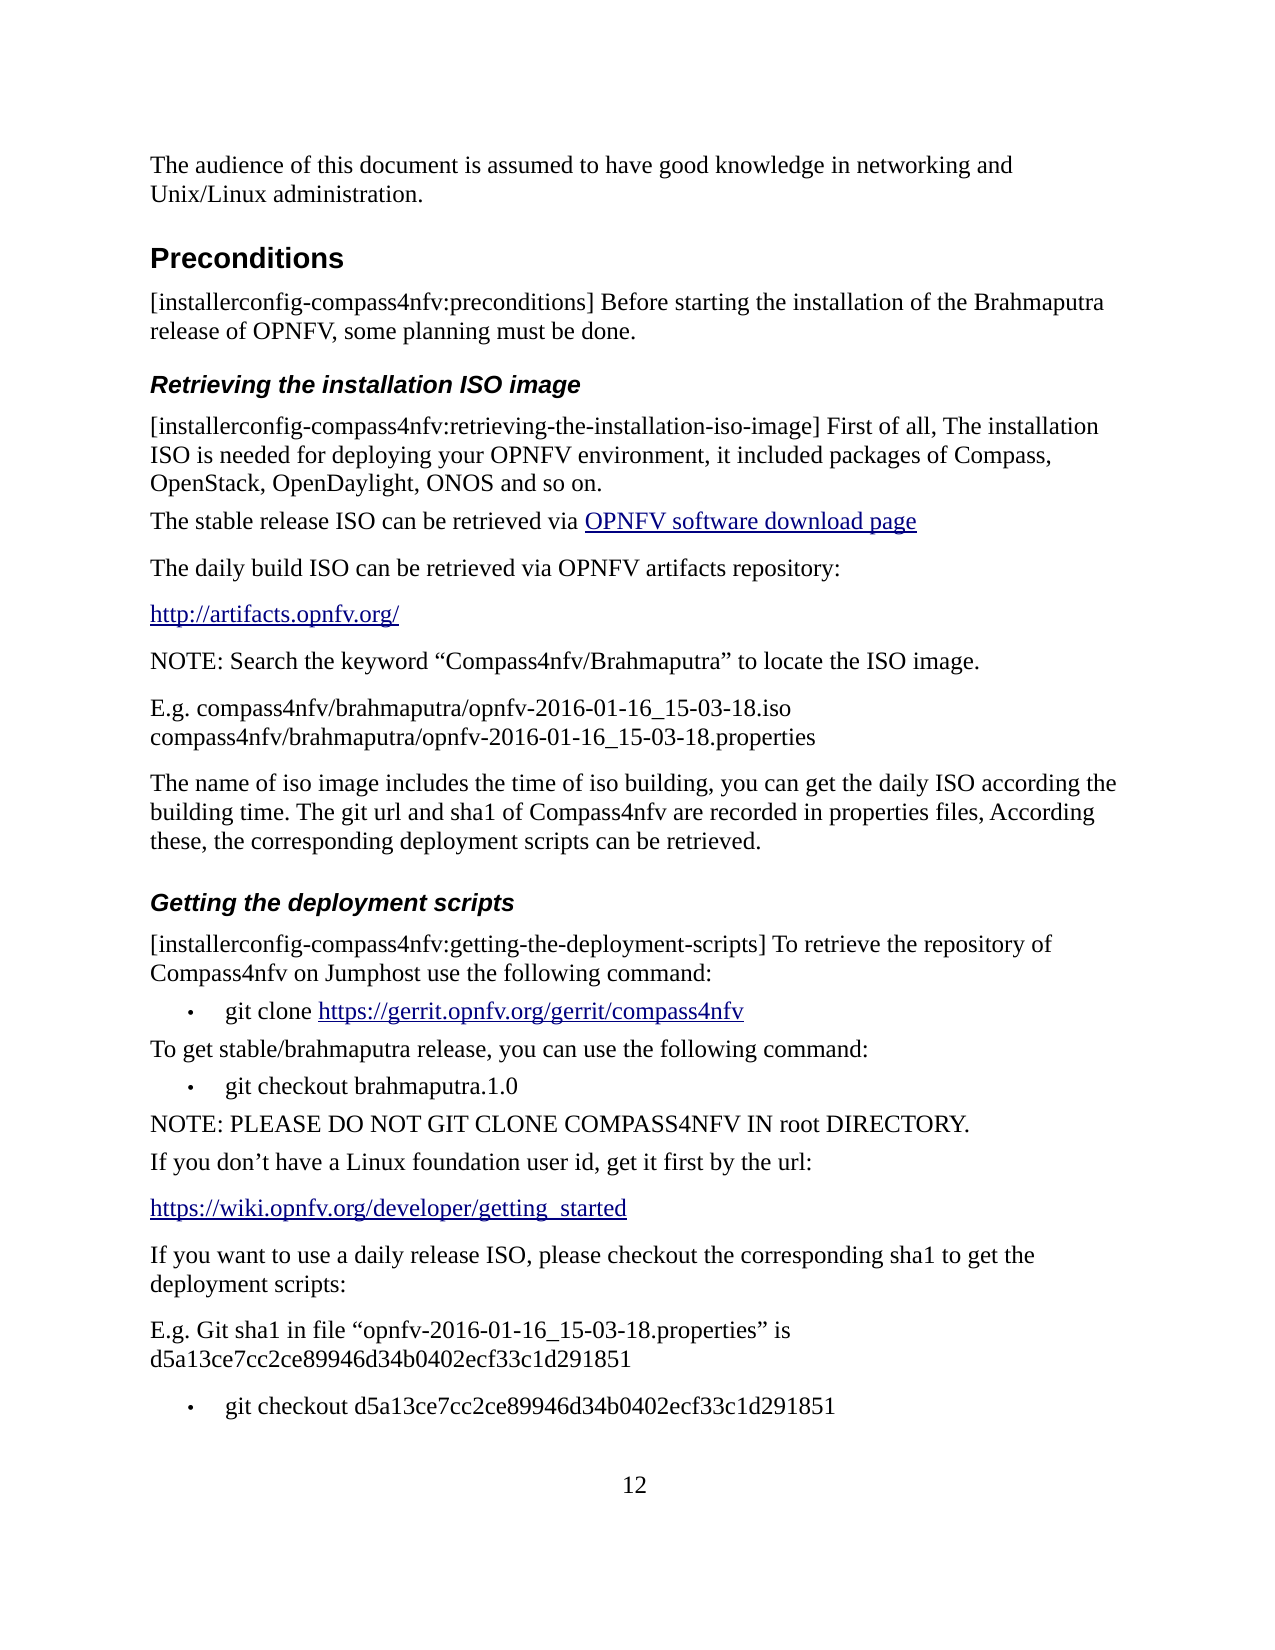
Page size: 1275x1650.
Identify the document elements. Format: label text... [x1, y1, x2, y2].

text [installerconfig-compass4nfv:getting-the-deployment-scripts] To retrieve the repository of Compass4nfv on Jumphost use the following command: [150, 929, 1125, 987]
text [installerconfig-compass4nfv:preconditions] Before starting the installation of the Brahmaputra release of OPNFV, some planning must be done. [150, 287, 1125, 345]
list git checkout brahmaputra.1.0 [187, 1071, 1125, 1100]
text NOTE: Search the keyword “Compass4nfv/Brahmaputra” to locate the ISO image. [150, 646, 1125, 675]
subtitle Preconditions [150, 241, 1125, 275]
text E.g. Git sha1 in file “opnfv-2016-01-16_15-03-18.properties” is d5a13ce7cc2ce89946d34b0402ecf33c1d291851 [150, 1316, 1125, 1373]
text [installerconfig-compass4nfv:retrieving-the-installation-iso-image] First of all, The installation ISO is needed for deploying your OPNFV environment, it included packages of Compass, OpenStack, OpenDaylight, ONOS and so on. [150, 411, 1125, 497]
text The name of iso image includes the time of iso building, you can get the daily ISO according the building time. The git url and sha1 of Compass4nfv are recorded in properties files, According these, the corresponding deployment scripts can be retrieved. [150, 768, 1125, 854]
text If you don’t have a Linux foundation user id, get it first by the url: [150, 1147, 1125, 1176]
text If you want to use a daily release ISO, please checkout the corresponding sha1 to get the deployment scripts: [150, 1240, 1125, 1298]
text E.g. compass4nfv/brahmaputra/opnfv-2016-01-16_15-03-18.iso compass4nfv/brahmaputra/opnfv-2016-01-16_15-03-18.properties [150, 693, 1125, 750]
subtitle Getting the deployment scripts [150, 888, 1125, 917]
text The daily build ISO can be retrieved via OPNFV artifacts repository: [150, 553, 1125, 582]
text http://artifacts.opnfv.org/ [150, 599, 1125, 628]
subtitle Retrieving the installation ISO image [150, 370, 1125, 398]
text NOTE: PLEASE DO NOT GIT CLONE COMPASS4NFV IN root DIRECTORY. [150, 1109, 1125, 1138]
text To get stable/brahmaputra release, you can use the following command: [150, 1034, 1125, 1062]
text The audience of this document is assumed to have good knowledge in networking and Unix/Linux administration. [150, 150, 1125, 207]
list git clone https://gerrit.opnfv.org/gerrit/compass4nfv [187, 996, 1125, 1025]
text The stable release ISO can be retrieved via OPNFV software download page [150, 506, 1125, 535]
list git checkout d5a13ce7cc2ce89946d34b0402ecf33c1d291851 [187, 1391, 1125, 1420]
text https://wiki.opnfv.org/developer/getting_started [150, 1193, 1125, 1222]
